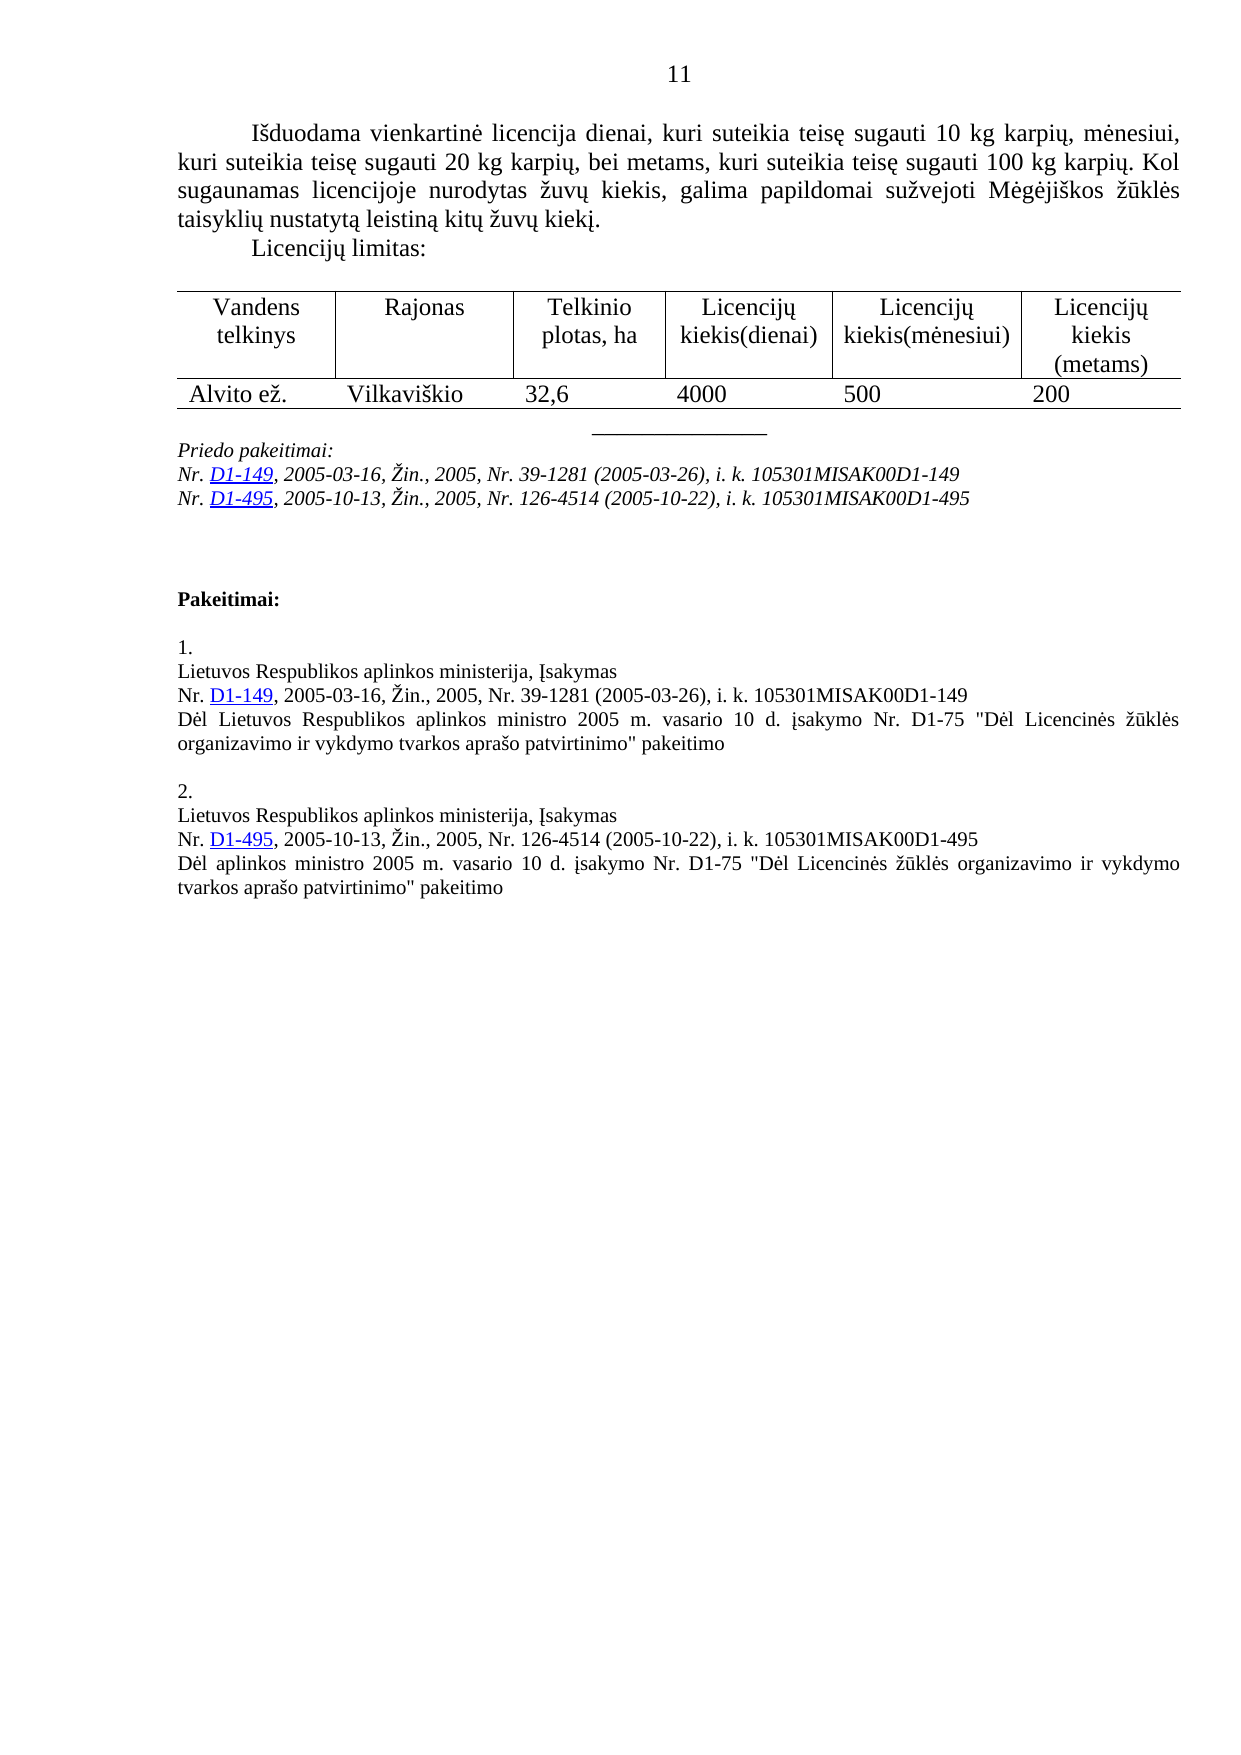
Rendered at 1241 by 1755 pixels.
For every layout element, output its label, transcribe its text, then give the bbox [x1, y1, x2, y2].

table_header Licencijų kiekis (metams) [1022, 292, 1181, 378]
text 2. [177, 779, 1181, 803]
table_cell 500 [832, 379, 1021, 408]
table_header Rajonas [336, 292, 513, 378]
text Lietuvos Respublikos aplinkos ministerija, Įsakymas [177, 803, 1181, 827]
table_cell 200 [1021, 379, 1181, 408]
text 1. [177, 635, 1181, 659]
table_cell Vilkaviškio [335, 379, 513, 408]
table_header Licencijų kiekis(dienai) [666, 292, 832, 378]
text Lietuvos Respublikos aplinkos ministerija, Įsakymas [177, 659, 1181, 683]
text Nr. D1-495, 2005-10-13, Žin., 2005, Nr. 126-4514 (2005-10-22), i. k. 105301MISAK00D1-495 [177, 827, 1181, 851]
text Pakeitimai: [177, 587, 1181, 611]
text Nr. D1-495, 2005-10-13, Žin., 2005, Nr. 126-4514 (2005-10-22), i. k. 105301MISAK00D1-495 [177, 486, 1181, 510]
text Dėl aplinkos ministro 2005 m. vasario 10 d. įsakymo Nr. D1-75 "Dėl Licencinės žūklės organizavimo ir vykdymo tvarkos aprašo patvirtinimo" pakeitimo [177, 851, 1181, 899]
text Priedo pakeitimai: [177, 437, 1181, 462]
text Dėl Lietuvos Respublikos aplinkos ministro 2005 m. vasario 10 d. įsakymo Nr. D1-75 "Dėl Licencinės žūklės organizavimo ir vykdymo tvarkos aprašo patvirtinimo" pakeitimo [177, 707, 1181, 755]
table_cell 32,6 [514, 379, 665, 408]
table_header Vandens telkinys [177, 292, 335, 378]
text Nr. D1-149, 2005-03-16, Žin., 2005, Nr. 39-1281 (2005-03-26), i. k. 105301MISAK00D1-149 [177, 462, 1181, 486]
table_cell 4000 [665, 379, 832, 408]
text Nr. D1-149, 2005-03-16, Žin., 2005, Nr. 39-1281 (2005-03-26), i. k. 105301MISAK00D1-149 [177, 683, 1181, 707]
table_cell Alvito ež. [177, 379, 335, 408]
table_header Licencijų kiekis(mėnesiui) [833, 292, 1021, 378]
text Išduodama vienkartinė licencija dienai, kuri suteikia teisę sugauti 10 kg karpių, mėnesiui, kuri suteikia teisę sugauti 20 kg karpių, bei metams, kuri suteikia teisę sugauti 100 kg karpių. Kol sugaunamas licencijoje nurodytas žuvų kiekis, galima papildomai sužvejoti Mėgėjiškos žūklės taisyklių nustatytą leistiną kitų žuvų kiekį. [177, 118, 1181, 233]
text Licencijų limitas: [177, 233, 1181, 262]
text ______________ [177, 409, 1181, 437]
table_header Telkinio plotas, ha [514, 292, 665, 378]
